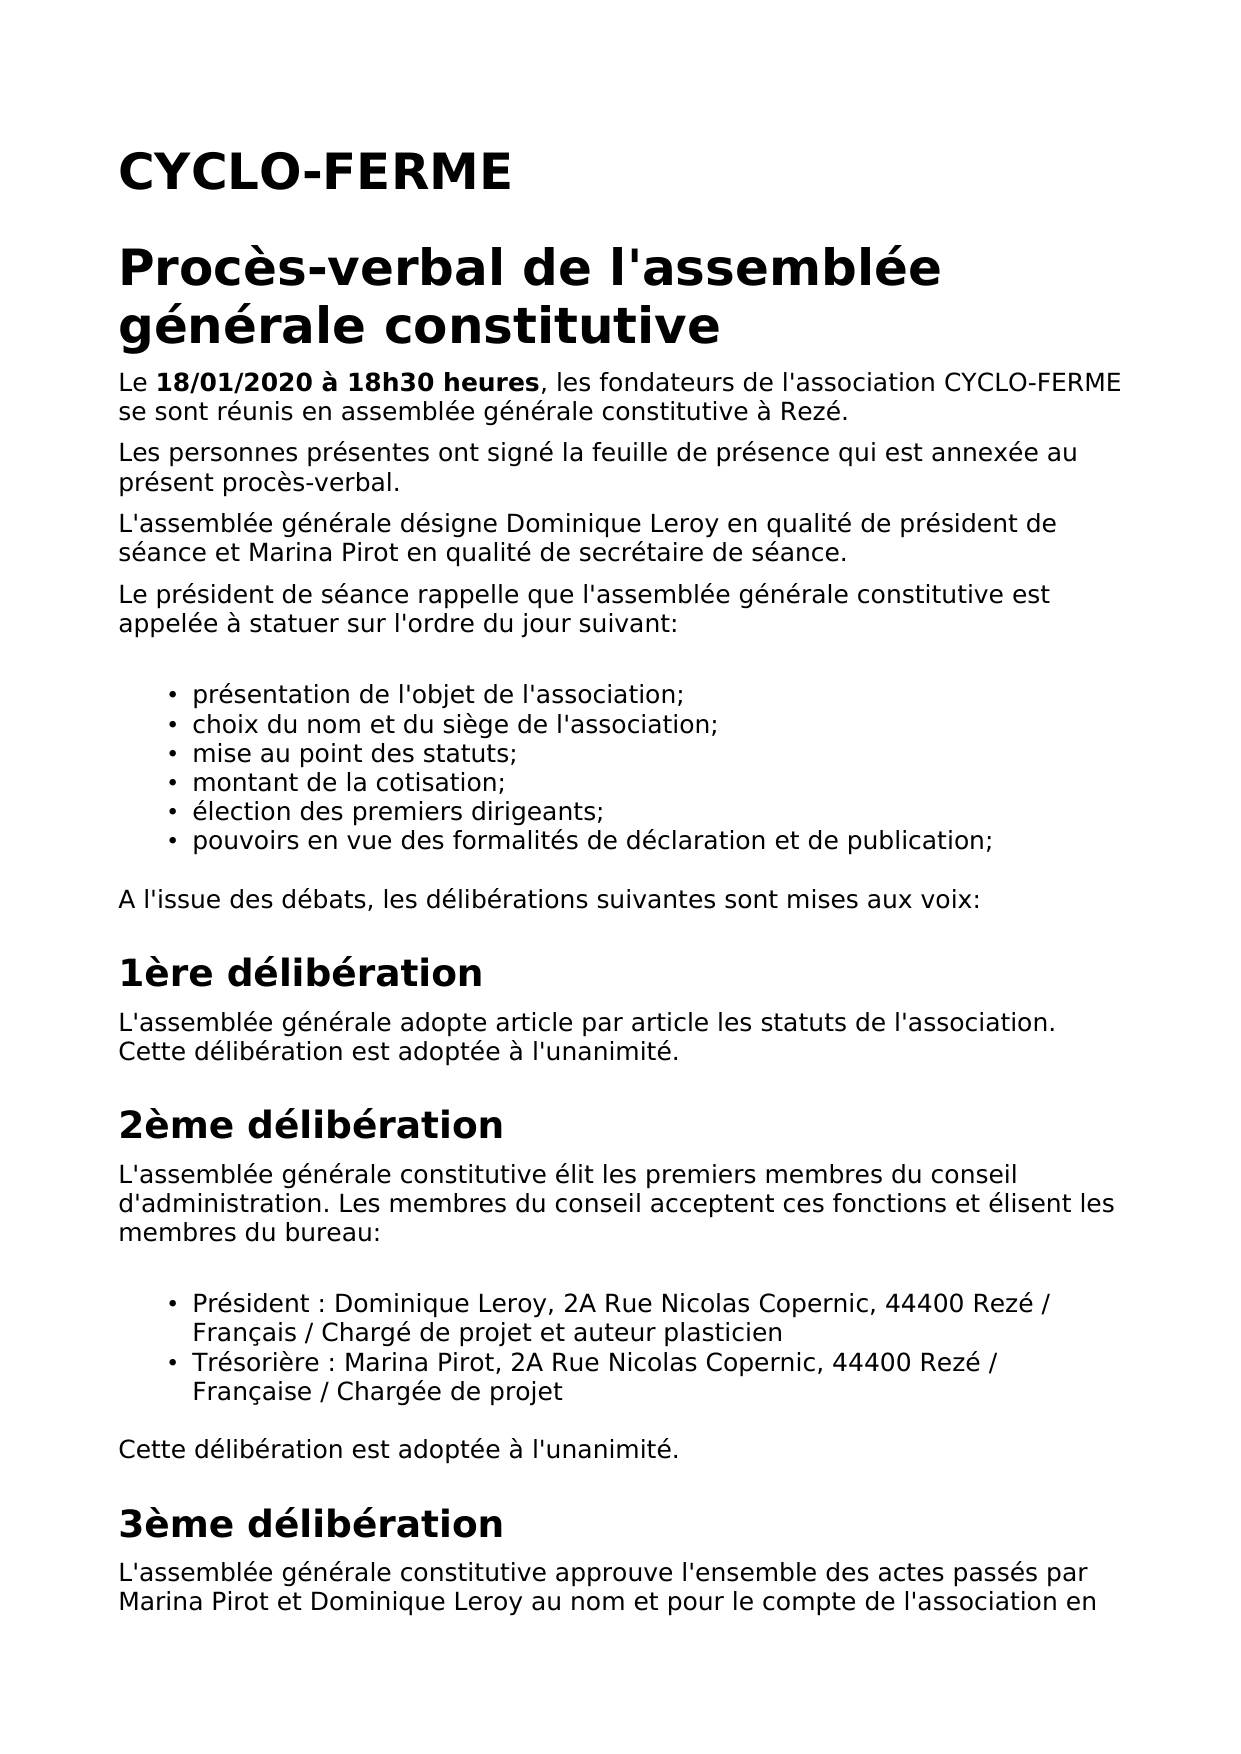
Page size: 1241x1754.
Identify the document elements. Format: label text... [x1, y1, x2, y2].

text Le président de séance rappelle que l'assemblée générale constitutive est appelée à statuer sur l'ordre du jour suivant: [118, 580, 1122, 639]
text Cette délibération est adoptée à l'unanimité. [118, 1436, 1122, 1465]
text Les personnes présentes ont signé la feuille de présence qui est annexée au présent procès-verbal. [118, 439, 1122, 497]
text L'assemblée générale constitutive élit les premiers membres du conseil d'administration. Les membres du conseil acceptent ces fonctions et élisent les membres du bureau: [118, 1160, 1122, 1247]
text A l'issue des débats, les délibérations suivantes sont mises aux voix: [118, 885, 1122, 914]
subtitle 1ère délibération [118, 952, 1122, 995]
list pouvoirs en vue des formalités de déclaration et de publication; [177, 826, 1122, 856]
list choix du nom et du siège de l'association; [177, 710, 1122, 739]
subtitle Procès-verbal de l'assemblée générale constitutive [118, 239, 1122, 355]
text Le 18/01/2020 à 18h30 heures, les fondateurs de l'association CYCLO-FERME se sont réunis en assemblée générale constitutive à Rezé. [118, 368, 1122, 426]
list présentation de l'objet de l'association; [177, 681, 1122, 710]
list élection des premiers dirigeants; [177, 797, 1122, 826]
list montant de la cotisation; [177, 768, 1122, 797]
subtitle 3ème délibération [118, 1502, 1122, 1546]
subtitle CYCLO-FERME [118, 143, 1122, 201]
text L'assemblée générale désigne Dominique Leroy en qualité de président de séance et Marina Pirot en qualité de secrétaire de séance. [118, 509, 1122, 568]
text L'assemblée générale constitutive approuve l'ensemble des actes passés par Marina Pirot et Dominique Leroy au nom et pour le compte de l'association en [118, 1558, 1122, 1617]
list Trésorière : Marina Pirot, 2A Rue Nicolas Copernic, 44400 Rezé / Française / Chargée de projet [177, 1348, 1122, 1406]
subtitle 2ème délibération [118, 1104, 1122, 1147]
list mise au point des statuts; [177, 739, 1122, 768]
text L'assemblée générale adopte article par article les statuts de l'association. Cette délibération est adoptée à l'unanimité. [118, 1008, 1122, 1066]
list Président : Dominique Leroy, 2A Rue Nicolas Copernic, 44400 Rezé / Français / Chargé de projet et auteur plasticien [177, 1289, 1122, 1348]
